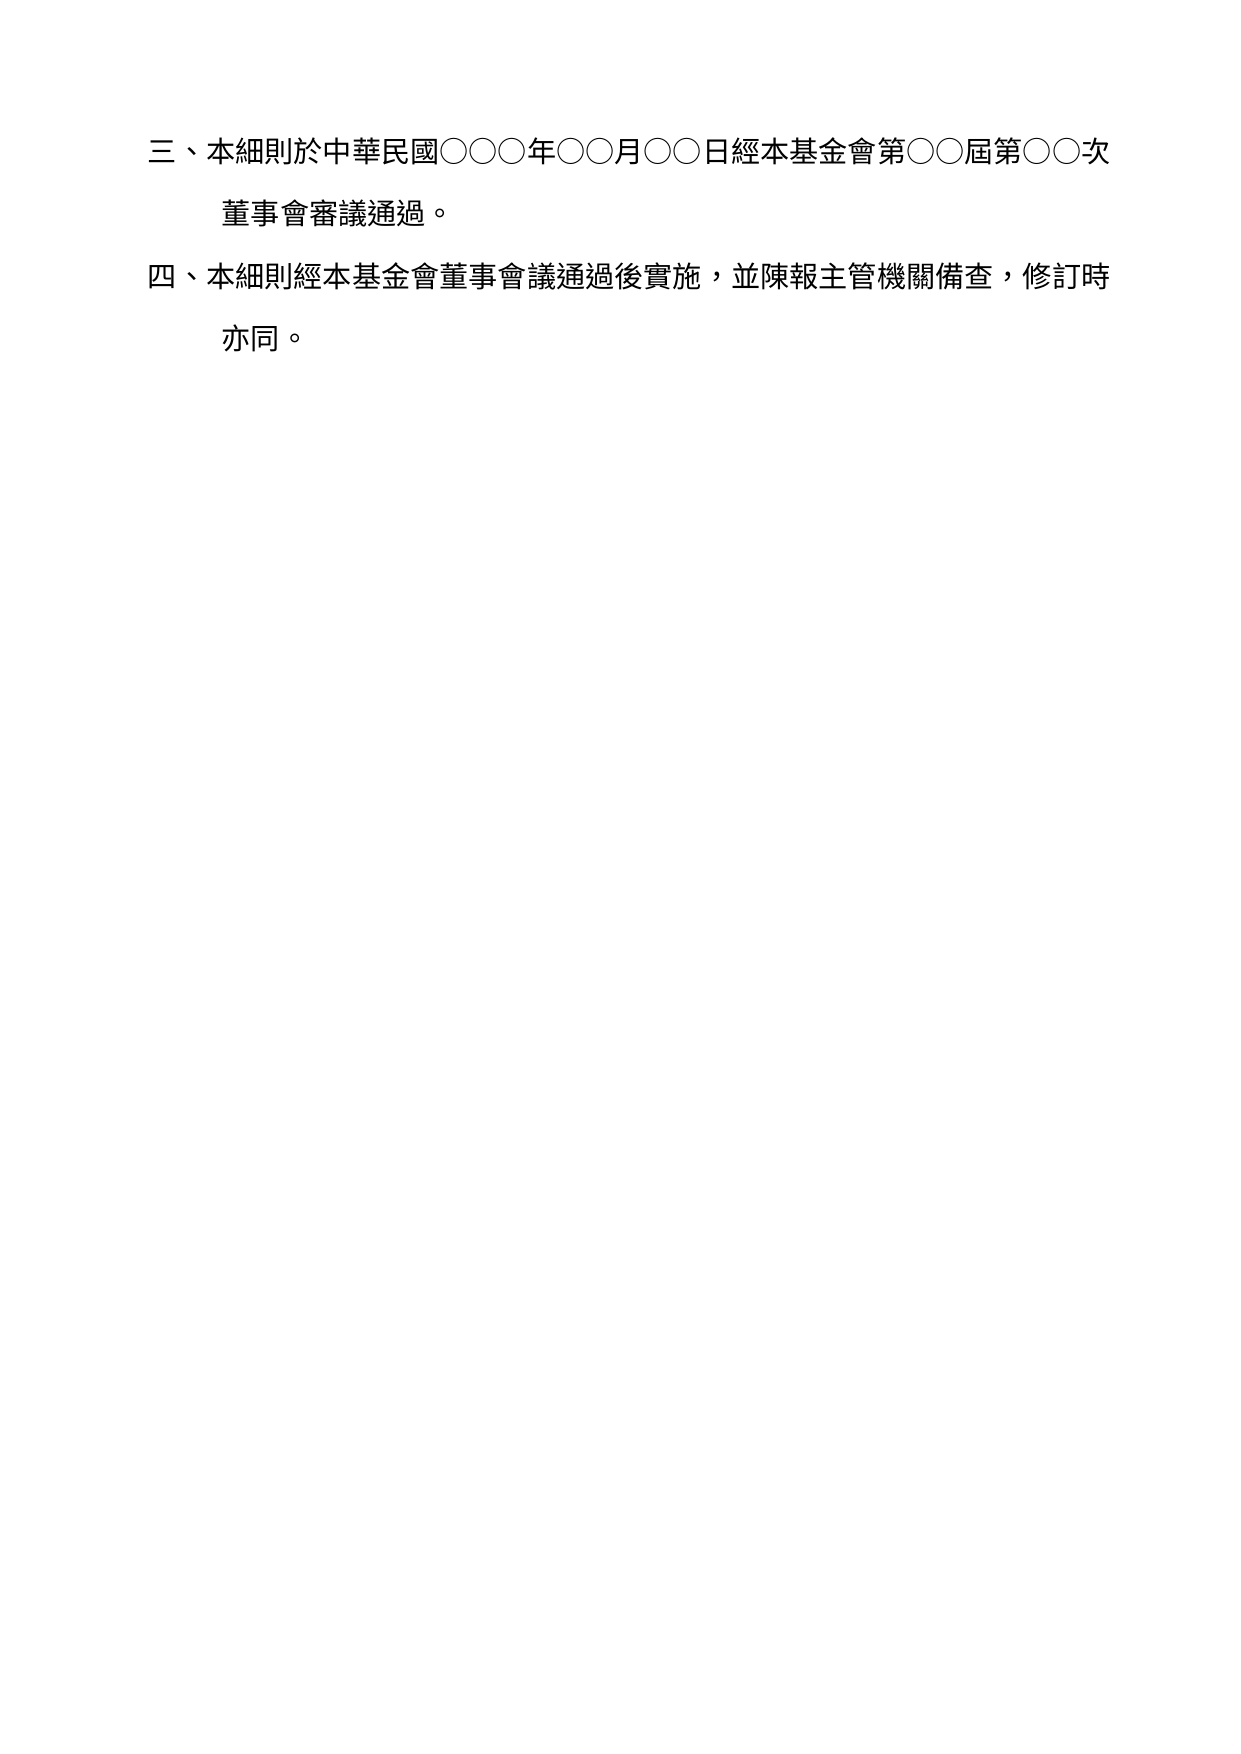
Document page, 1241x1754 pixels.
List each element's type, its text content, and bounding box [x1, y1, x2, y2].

text 四、本細則經本基金會董事會議通過後實施，並陳報主管機關備查，修訂時亦同。 [148, 233, 1122, 358]
text 三、本細則於中華民國○○○年○○月○○日經本基金會第○○屆第○○次董事會審議通過。 [148, 108, 1122, 233]
